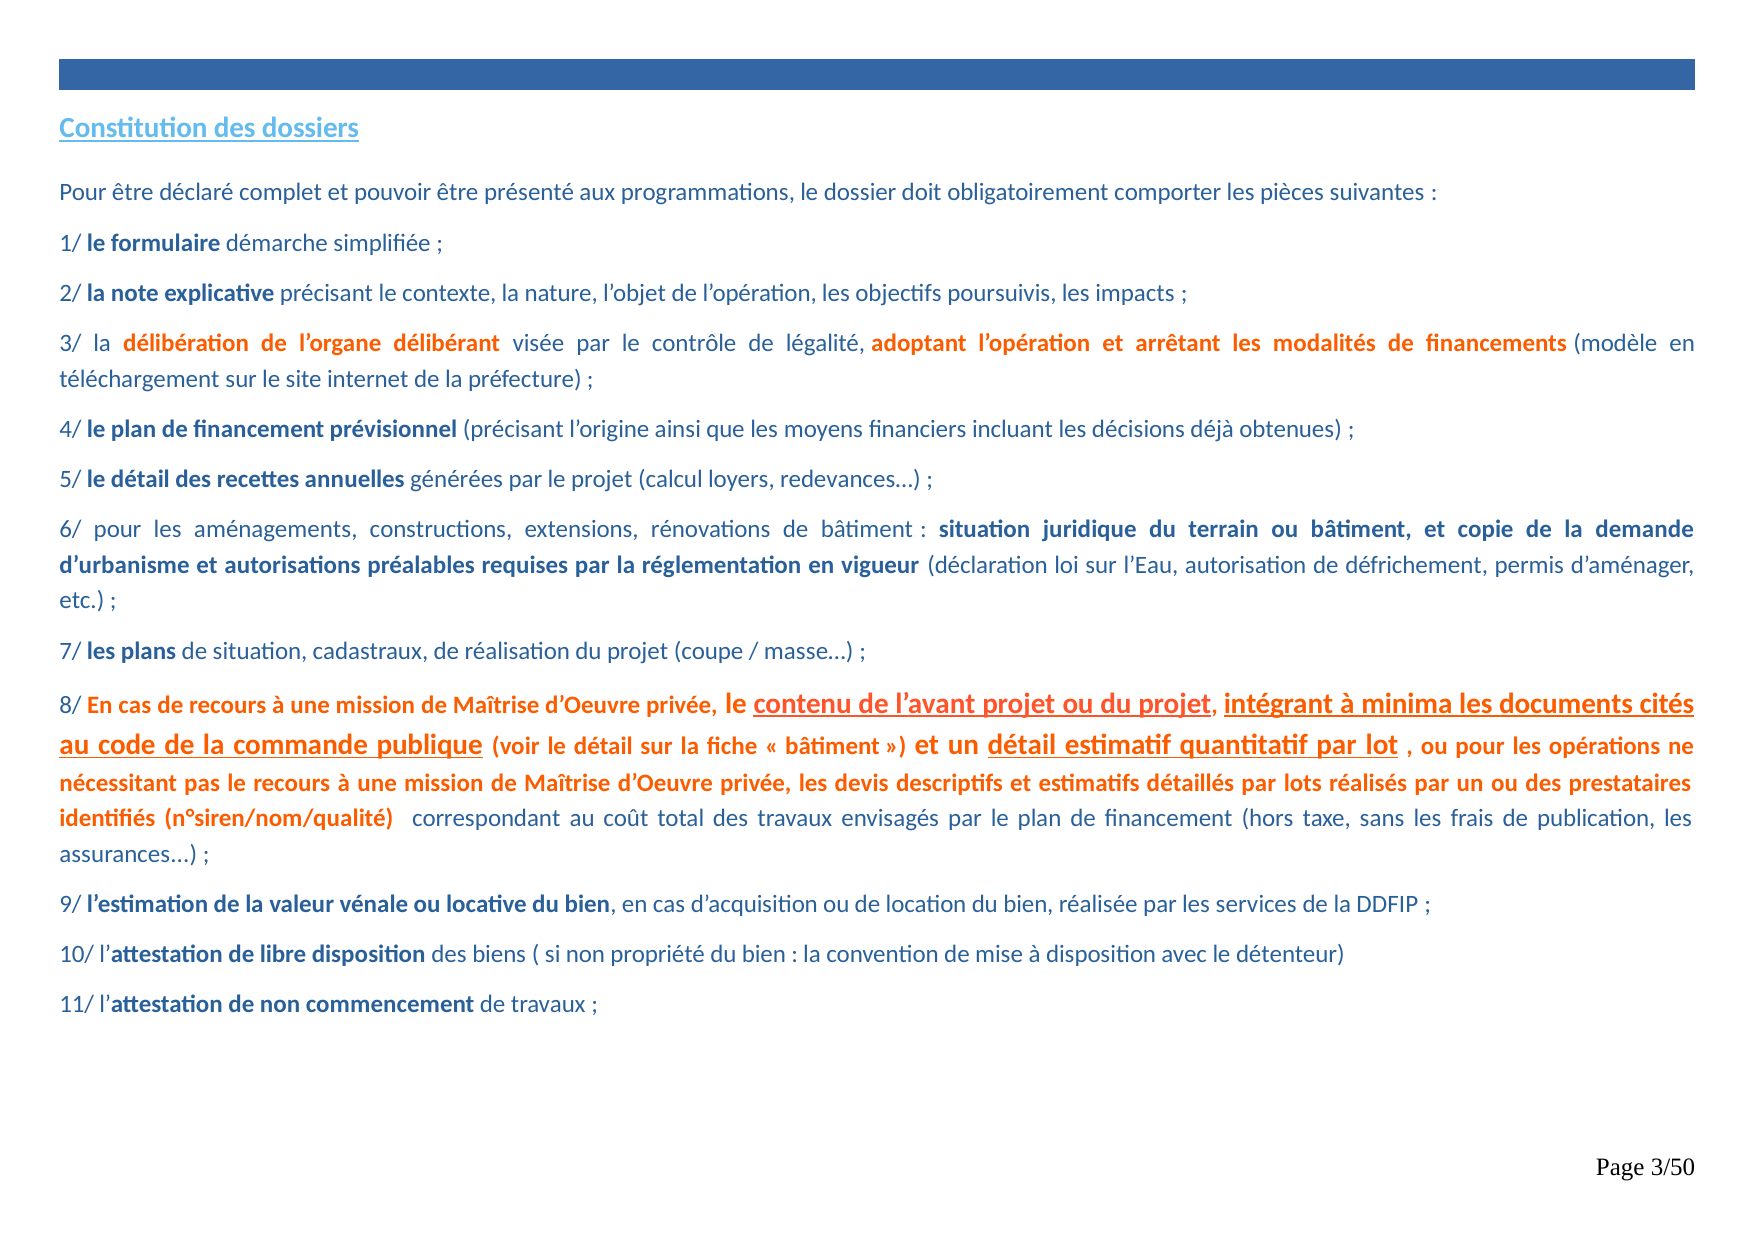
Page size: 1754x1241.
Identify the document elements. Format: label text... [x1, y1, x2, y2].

text 4/ le plan de financement prévisionnel (précisant l’origine ainsi que les moyens financiers incluant les décisions déjà obtenues) ; [59, 413, 1695, 444]
text 1/ le formulaire démarche simplifiée ; [59, 226, 1695, 257]
text 10/ l’attestation de libre disposition des biens ( si non propriété du bien : la convention de mise à disposition avec le détenteur) [59, 938, 1695, 969]
text 11/ l’attestation de non commencement de travaux ; [59, 988, 1695, 1019]
text 7/ les plans de situation, cadastraux, de réalisation du projet (coupe / masse…) ; [59, 634, 1695, 666]
text 6/ pour les aménagements, constructions, extensions, rénovations de bâtiment : situation juridique du terrain ou bâtiment, et copie de la demande d’urbanisme et autorisations préalables requises par la réglementation en vigueur (déclaration loi sur l’Eau, autorisation de défrichement, permis d’aménager, etc.) ; [59, 513, 1695, 615]
text 8/ En cas de recours à une mission de Maîtrise d’Oeuvre privée, le contenu de l’avant projet ou du projet, intégrant à minima les documents cités au code de la commande publique (voir le détail sur la fiche « bâtiment ») et un détail estimatif quantitatif par lot , ou pour les opérations ne nécessitant pas le recours à une mission de Maîtrise d’Oeuvre privée, les devis descriptifs et estimatifs détaillés par lots réalisés par un ou des prestataires identifiés (n°siren/nom/qualité) correspondant au coût total des travaux envisagés par le plan de financement (hors taxe, sans les frais de publication, les assurances...) ; [59, 685, 1695, 869]
text 2/ la note explicative précisant le contexte, la nature, l’objet de l’opération, les objectifs poursuivis, les impacts ; [59, 277, 1695, 308]
text 9/ l’estimation de la valeur vénale ou locative du bien, en cas d’acquisition ou de location du bien, réalisée par les services de la DDFIP ; [59, 888, 1695, 919]
text 5/ le détail des recettes annuelles générées par le projet (calcul loyers, redevances…) ; [59, 463, 1695, 494]
text Constitution des dossiers [59, 109, 1695, 145]
text Pour être déclaré complet et pouvoir être présenté aux programmations, le dossier doit obligatoirement comporter les pièces suivantes : [59, 176, 1695, 207]
text 3/ la délibération de l’organe délibérant visée par le contrôle de légalité, adoptant l’opération et arrêtant les modalités de financements (modèle en téléchargement sur le site internet de la préfecture) ; [59, 327, 1695, 393]
